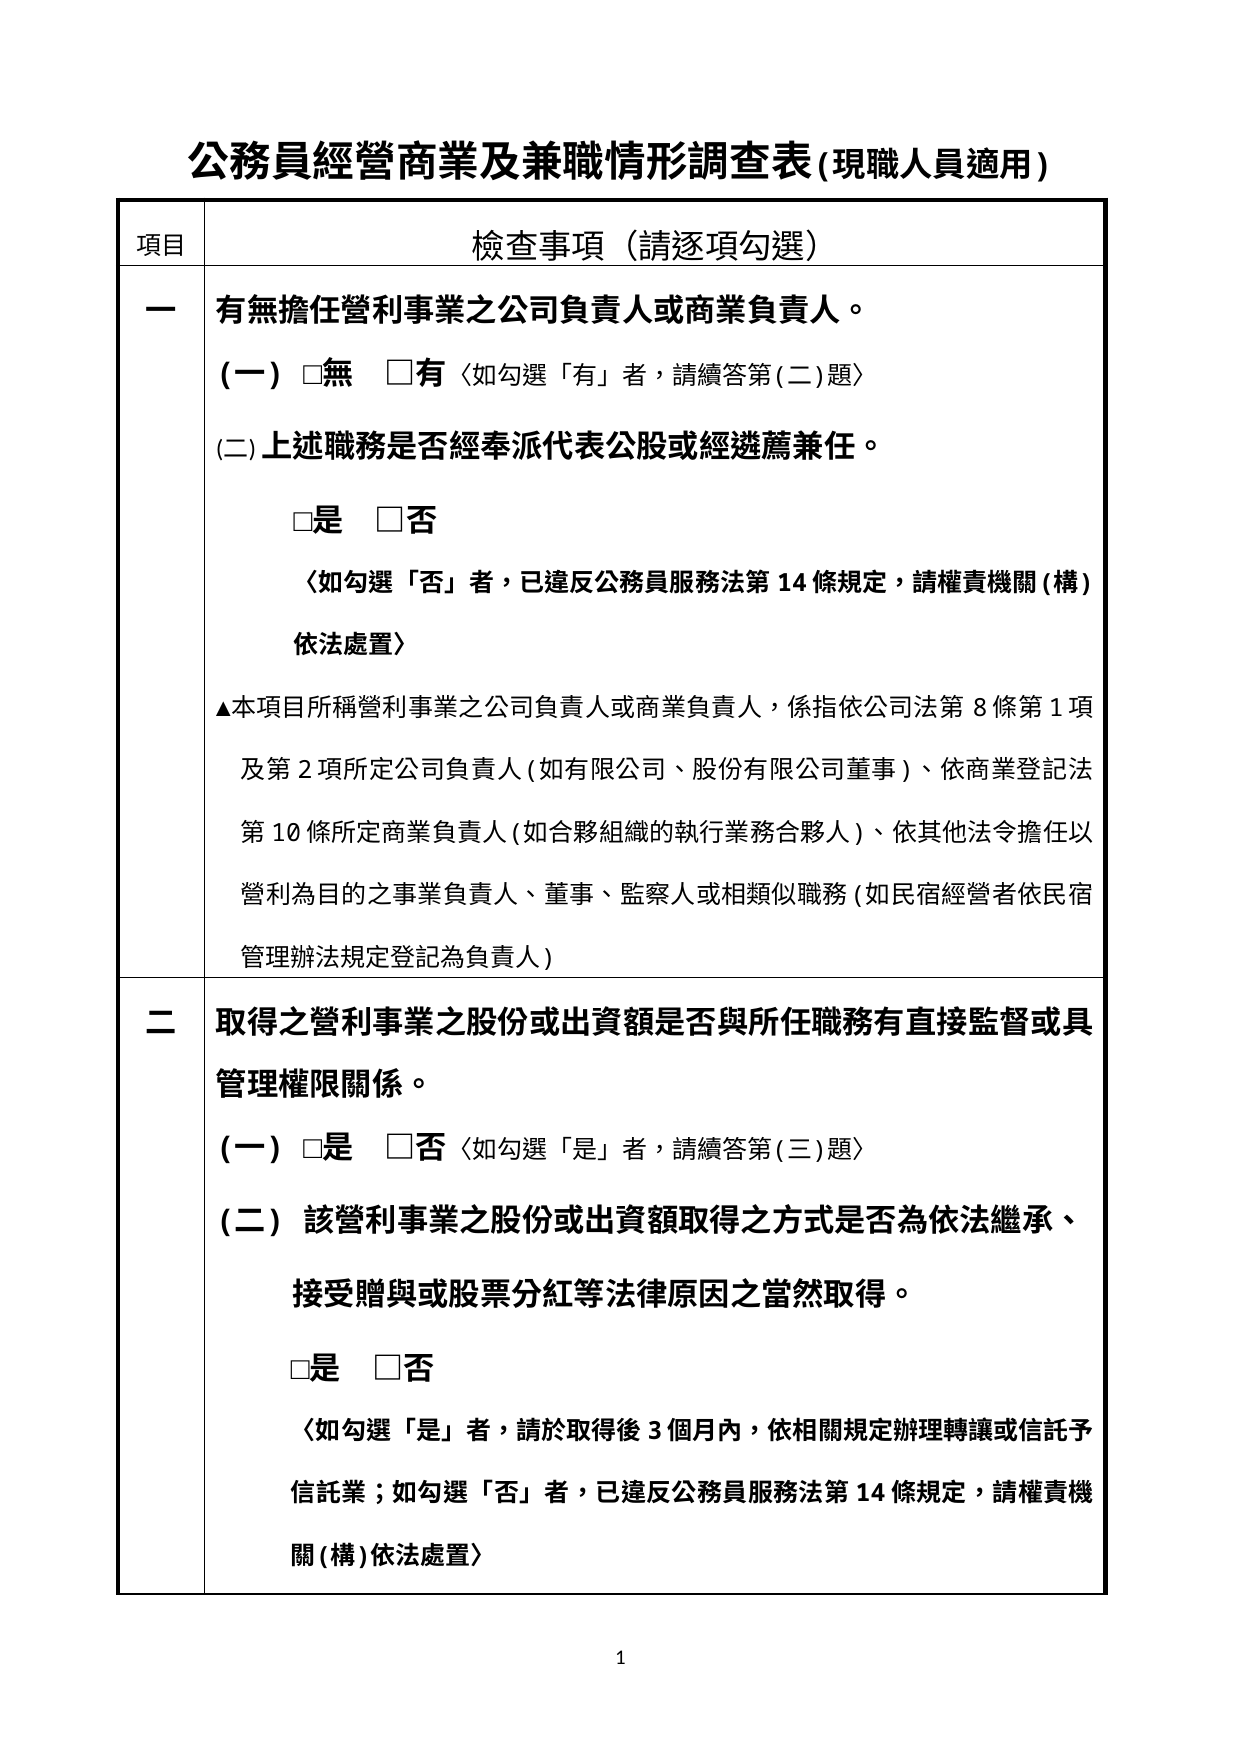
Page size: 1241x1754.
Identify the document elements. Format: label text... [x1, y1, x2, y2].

text 公務員經營商業及兼職情形調查表(現職人員適用) [118, 116, 1122, 179]
table_cell 取得之營利事業之股份或出資額是否與所任職務有直接監督或具管理權限關係。 (一) □是 □否〈如勾選「是」者，請續答第(三)題〉 (二) 該營利事業之股份或出資額取得之方式是否為依法繼承、 接受贈與或股票分紅等法律原因之當然取得。 □是 □否 〈如勾選「是」者，請於取得後3個月內，依相關規定辦理轉讓或信託予信託業；如勾選「否」者，已違反公務員服務法第14條規定，請權責機關(構)依法處置〉 [205, 978, 1103, 1593]
table_header 檢查事項（請逐項勾選） [205, 202, 1103, 265]
table_cell 二 [120, 978, 204, 1593]
table_cell 一 [120, 266, 204, 976]
table_header 項目 [120, 202, 204, 265]
table_cell 有無擔任營利事業之公司負責人或商業負責人。 (一) □無 □有〈如勾選「有」者，請續答第(二)題〉 (二) 上述職務是否經奉派代表公股或經遴薦兼任。 □是 □否 〈如勾選「否」者，已違反公務員服務法第14條規定，請權責機關(構)依法處置〉 ▲本項目所稱營利事業之公司負責人或商業負責人，係指依公司法第8條第1項及第2項所定公司負責人(如有限公司、股份有限公司董事)、依商業登記法第10條所定商業負責人(如合夥組織的執行業務合夥人)、依其他法令擔任以營利為目的之事業負責人、董事、監察人或相類似職務(如民宿經營者依民宿管理辦法規定登記為負責人) [205, 266, 1103, 976]
